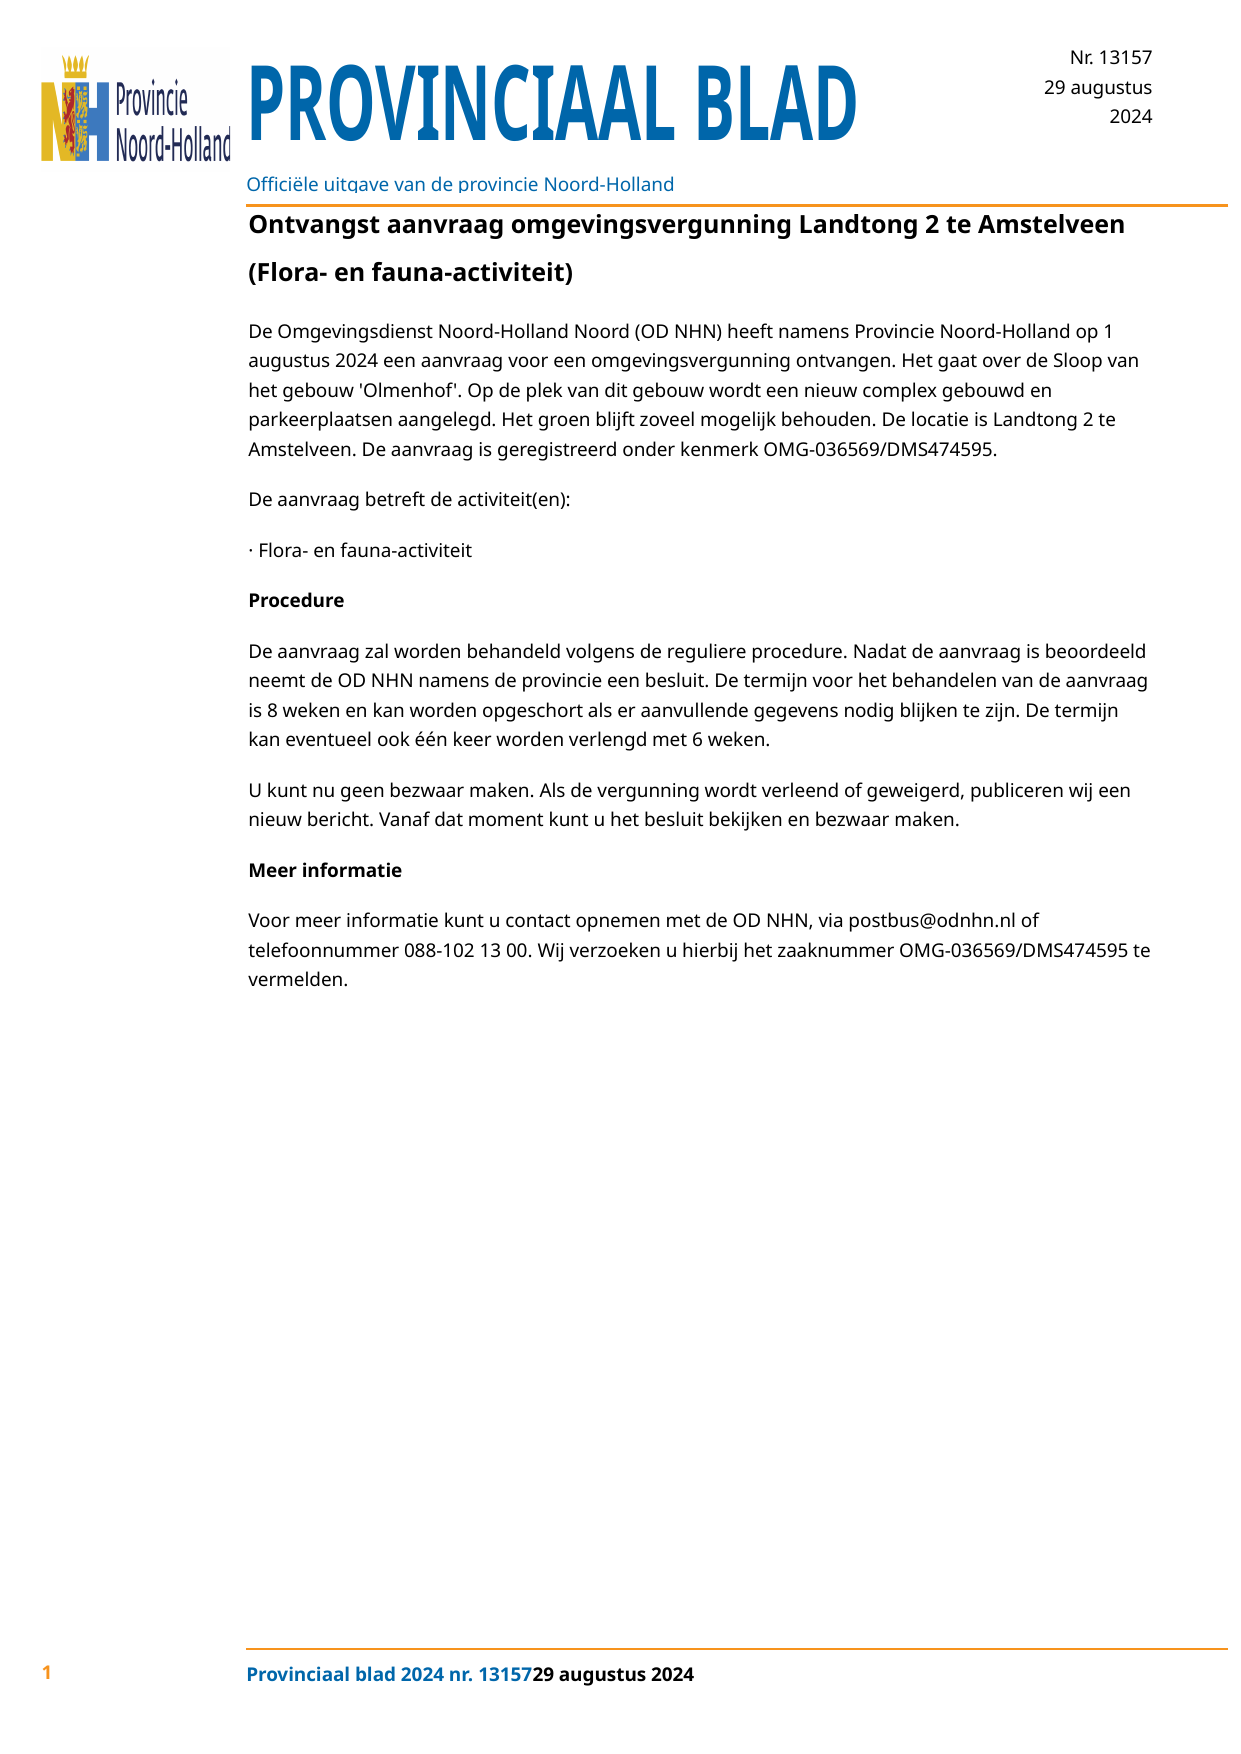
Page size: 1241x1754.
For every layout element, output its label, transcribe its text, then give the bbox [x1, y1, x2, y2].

text U kunt nu geen bezwaar maken. Als de vergunning wordt verleend of geweigerd, publiceren wij een nieuw bericht. Vanaf dat moment kunt u het besluit bekijken en bezwaar maken. [248, 777, 1152, 832]
text · Flora- en fauna-activiteit [248, 537, 1152, 563]
picture [41, 47, 231, 172]
text De aanvraag zal worden behandeld volgens de reguliere procedure. Nadat de aanvraag is beoordeeld neemt de OD NHN namens de provincie een besluit. De termijn voor het behandelen van de aanvraag is 8 weken en kan worden opgeschort als er aanvullende gegevens nodig blijken te zijn. De termijn kan eventueel ook één keer worden verlengd met 6 weken. [248, 638, 1152, 752]
text Procedure [248, 587, 1152, 613]
text Meer informatie [248, 857, 1152, 883]
text Voor meer informatie kunt u contact opnemen met de OD NHN, via postbus@odnhn.nl of telefoonnummer 088-102 13 00. Wij verzoeken u hierbij het zaaknummer OMG-036569/DMS474595 te vermelden. [248, 907, 1152, 992]
text De Omgevingsdienst Noord-Holland Noord (OD NHN) heeft namens Provincie Noord-Holland op 1 augustus 2024 een aanvraag voor een omgevingsvergunning ontvangen. Het gaat over de Sloop van het gebouw 'Olmenhof'. Op de plek van dit gebouw wordt een nieuw complex gebouwd en parkeerplaatsen aangelegd. Het groen blijft zoveel mogelijk behouden. De locatie is Landtong 2 te Amstelveen. De aanvraag is geregistreerd onder kenmerk OMG-036569/DMS474595. [248, 318, 1152, 462]
text De aanvraag betreft de activiteit(en): [248, 487, 1152, 512]
text Ontvangst aanvraag omgevingsvergunning Landtong 2 te Amstelveen (Flora- en fauna-activiteit) [248, 207, 1152, 288]
